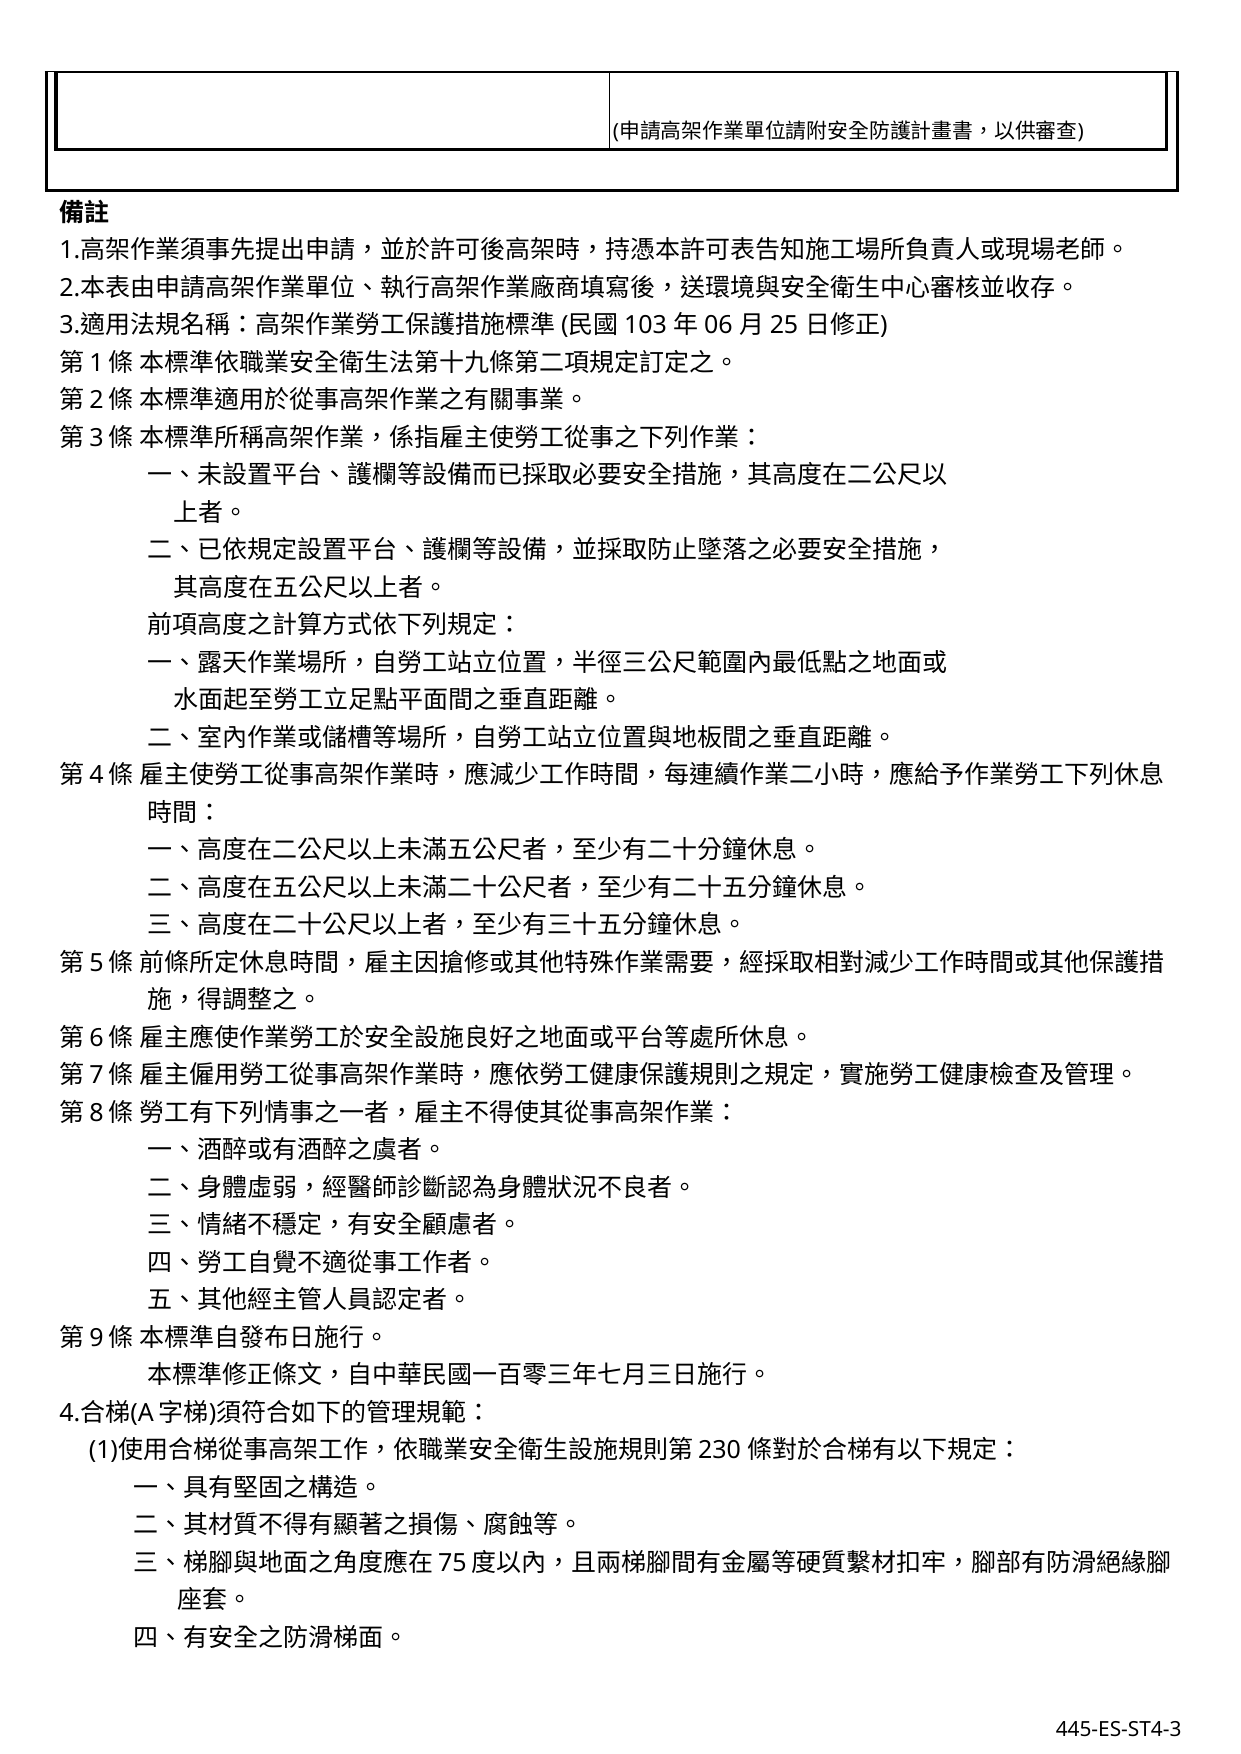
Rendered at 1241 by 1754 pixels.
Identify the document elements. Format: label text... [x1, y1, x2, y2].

text 上者。 [59, 492, 1181, 529]
text 第5條 前條所定休息時間，雇主因搶修或其他特殊作業需要，經採取相對減少工作時間或其他保護措施，得調整之。 [59, 942, 1181, 1017]
text 二、其材質不得有顯著之損傷、腐蝕等。 [133, 1504, 1181, 1542]
table_cell [58, 73, 609, 148]
text 一、未設置平台、護欄等設備而已採取必要安全措施，其高度在二公尺以 [59, 454, 1181, 492]
text 四、有安全之防滑梯面。 [133, 1617, 1181, 1654]
text 一、酒醉或有酒醉之虞者。 [59, 1129, 1181, 1167]
text 三、梯腳與地面之角度應在75度以內，且兩梯腳間有金屬等硬質繫材扣牢，腳部有防滑絕緣腳座套。 [133, 1542, 1181, 1617]
text 一、高度在二公尺以上未滿五公尺者，至少有二十分鐘休息。 [59, 829, 1181, 867]
table_cell [48, 72, 1176, 188]
text 前項高度之計算方式依下列規定： [59, 604, 1181, 642]
text 3.適用法規名稱：高架作業勞工保護措施標準 (民國 103 年 06 月 25 日修正) [59, 304, 1181, 342]
text 二、室內作業或儲槽等場所，自勞工站立位置與地板間之垂直距離。 [59, 717, 1181, 754]
text 第7條 雇主僱用勞工從事高架作業時，應依勞工健康保護規則之規定，實施勞工健康檢查及管理。 [59, 1054, 1181, 1092]
text 1.高架作業須事先提出申請，並於許可後高架時，持憑本許可表告知施工場所負責人或現場老師。 [59, 229, 1181, 267]
text 第4條 雇主使勞工從事高架作業時，應減少工作時間，每連續作業二小時，應給予作業勞工下列休息時間： [59, 754, 1181, 829]
text 一、具有堅固之構造。 [133, 1467, 1181, 1504]
text (1)使用合梯從事高架工作，依職業安全衛生設施規則第230 條對於合梯有以下規定： [88, 1429, 1181, 1467]
text 水面起至勞工立足點平面間之垂直距離。 [59, 679, 1181, 717]
text 三、情緒不穩定，有安全顧慮者。 [59, 1204, 1181, 1242]
text 第9條 本標準自發布日施行。 [59, 1317, 1181, 1354]
text 第2條 本標準適用於從事高架作業之有關事業。 [59, 379, 1181, 417]
text 第8條 勞工有下列情事之一者，雇主不得使其從事高架作業： [59, 1092, 1181, 1129]
text 四、勞工自覺不適從事工作者。 [59, 1242, 1181, 1279]
text 二、已依規定設置平台、護欄等設備，並採取防止墜落之必要安全措施， [59, 529, 1181, 567]
text 4.合梯(A字梯)須符合如下的管理規範： [59, 1392, 1181, 1429]
text 其高度在五公尺以上者。 [59, 567, 1181, 604]
text 2.本表由申請高架作業單位、執行高架作業廠商填寫後，送環境與安全衛生中心審核並收存。 [59, 267, 1181, 304]
text 五、其他經主管人員認定者。 [59, 1279, 1181, 1317]
text 第6條 雇主應使作業勞工於安全設施良好之地面或平台等處所休息。 [59, 1017, 1181, 1054]
text 備註 [59, 192, 1181, 229]
text 二、身體虛弱，經醫師診斷認為身體狀況不良者。 [59, 1167, 1181, 1204]
text 一、露天作業場所，自勞工站立位置，半徑三公尺範圍內最低點之地面或 [59, 642, 1181, 679]
table_cell (申請高架作業單位請附安全防護計畫書，以供審查) [610, 73, 1165, 148]
text 三、高度在二十公尺以上者，至少有三十五分鐘休息。 [59, 904, 1181, 942]
text 第3條 本標準所稱高架作業，係指雇主使勞工從事之下列作業： [59, 417, 1181, 454]
text 二、高度在五公尺以上未滿二十公尺者，至少有二十五分鐘休息。 [59, 867, 1181, 904]
text 第1條 本標準依職業安全衛生法第十九條第二項規定訂定之。 [59, 342, 1181, 379]
text 本標準修正條文，自中華民國一百零三年七月三日施行。 [59, 1354, 1181, 1392]
